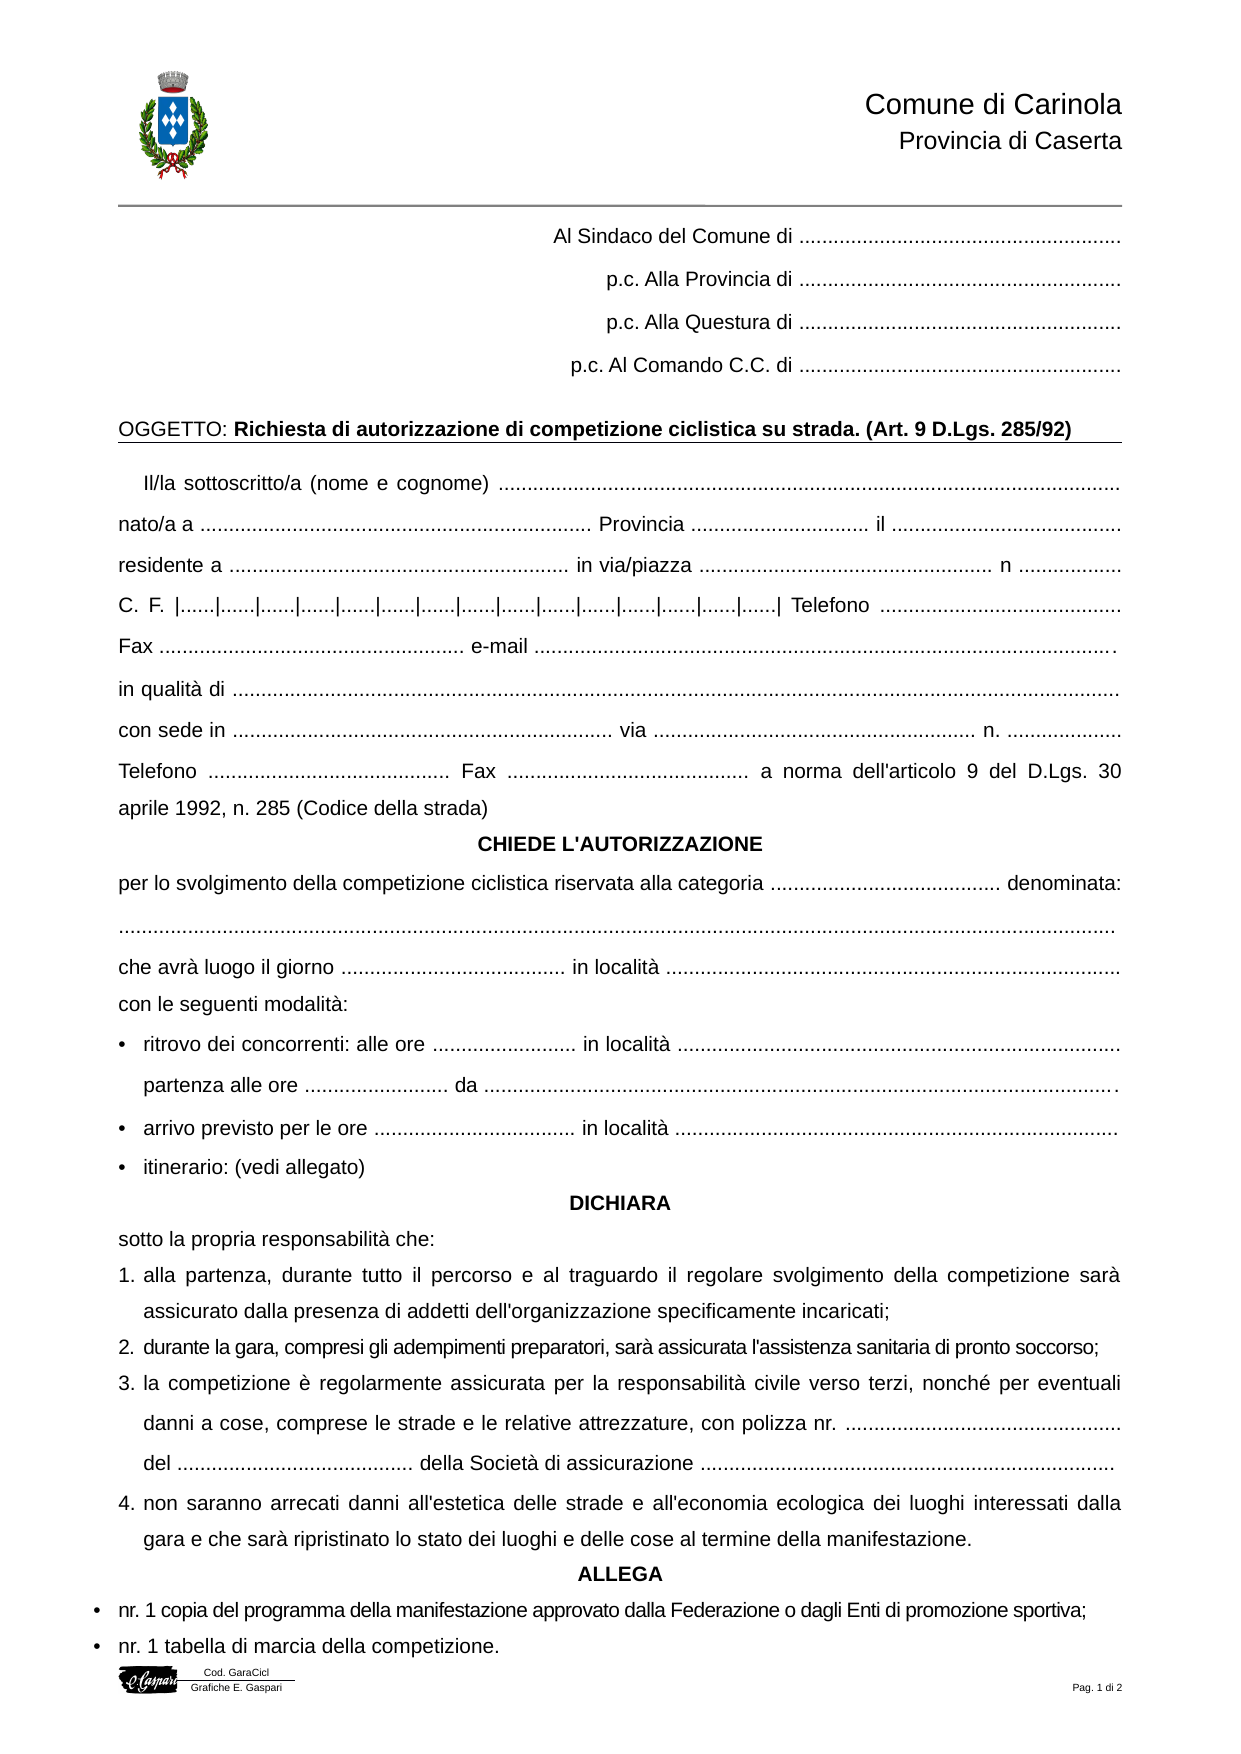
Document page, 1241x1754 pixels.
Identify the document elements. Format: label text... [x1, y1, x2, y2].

picture [118, 1665, 178, 1694]
text • nr. 1 copia del programma della manifestazione approvato dalla Federazione o dagli Enti di promozione sportiva; [93, 1598, 1122, 1622]
text ALLEGA [118, 1562, 1122, 1586]
text • ritrovo dei concorrenti: alle ore ......................... in località ............................................................................. partenza alle ore ......................... da .............................................................................................................. [118, 1028, 1122, 1097]
text in qualità di .......................................................................................................................................................... con sede in .................................................................. via ........................................................ n. .................... Telefono .......................................... Fax .......................................... a norma dell'articolo 9 del D.Lgs. 30 aprile 1992, n. 285 (Codice della strada) [118, 673, 1122, 819]
text 1. alla partenza, durante tutto il percorso e al traguardo il regolare svolgimento della competizione sarà assicurato dalla presenza di addetti dell'organizzazione specificamente incaricati; [118, 1263, 1122, 1323]
text 4. non saranno arrecati danni all'estetica delle strade e all'economia ecologica dei luoghi interessati dalla gara e che sarà ripristinato lo stato dei luoghi e delle cose al termine della manifestazione. [118, 1490, 1122, 1550]
text DICHIARA [118, 1191, 1122, 1215]
text • nr. 1 tabella di marcia della competizione. [93, 1634, 1122, 1658]
text 2. durante la gara, compresi gli adempimenti preparatori, sarà assicurata l'assistenza sanitaria di pronto soccorso; [118, 1335, 1122, 1359]
picture [122, 57, 224, 188]
text p.c. Al Comando C.C. di ........................................................ [443, 349, 1122, 378]
text sotto la propria responsabilità che: [118, 1227, 1122, 1251]
text p.c. Alla Questura di ........................................................ [443, 306, 1122, 335]
text • arrivo previsto per le ore ................................... in località ............................................................................. [118, 1112, 1122, 1141]
text Provincia di Caserta [224, 126, 1122, 155]
text Comune di Carinola [224, 87, 1122, 121]
text OGGETTO: Richiesta di autorizzazione di competizione ciclistica su strada. (Art. 9 D.Lgs. 285/92) [118, 416, 1122, 442]
text ............................................................................................................................................................................. che avrà luogo il giorno ....................................... in località ............................................................................... con le seguenti modalità: [118, 911, 1122, 1016]
text CHIEDE L'AUTORIZZAZIONE [118, 832, 1122, 856]
text Al Sindaco del Comune di ........................................................ [443, 220, 1122, 249]
text 3. la competizione è regolarmente assicurata per la responsabilità civile verso terzi, nonché per eventuali danni a cose, comprese le strade e le relative attrezzature, con polizza nr. ................................................ del ......................................... della Società di assicurazione ........................................................................ [118, 1371, 1122, 1476]
text p.c. Alla Provincia di ........................................................ [443, 263, 1122, 292]
text per lo svolgimento della competizione ciclistica riservata alla categoria ........................................ denominata: [118, 867, 1122, 896]
text • itinerario: (vedi allegato) [118, 1155, 1122, 1179]
text Il/la sottoscritto/a (nome e cognome) ............................................................................................................ nato/a a .................................................................... Provincia ............................... il ........................................ residente a ........................................................... in via/piazza ................................................... n .................. C. F. |......|......|......|......|......|......|......|......|......|......|......|......|......|......|......| Telefono .......................................... Fax ..................................................... e-mail ..................................................................................................... [118, 467, 1122, 659]
